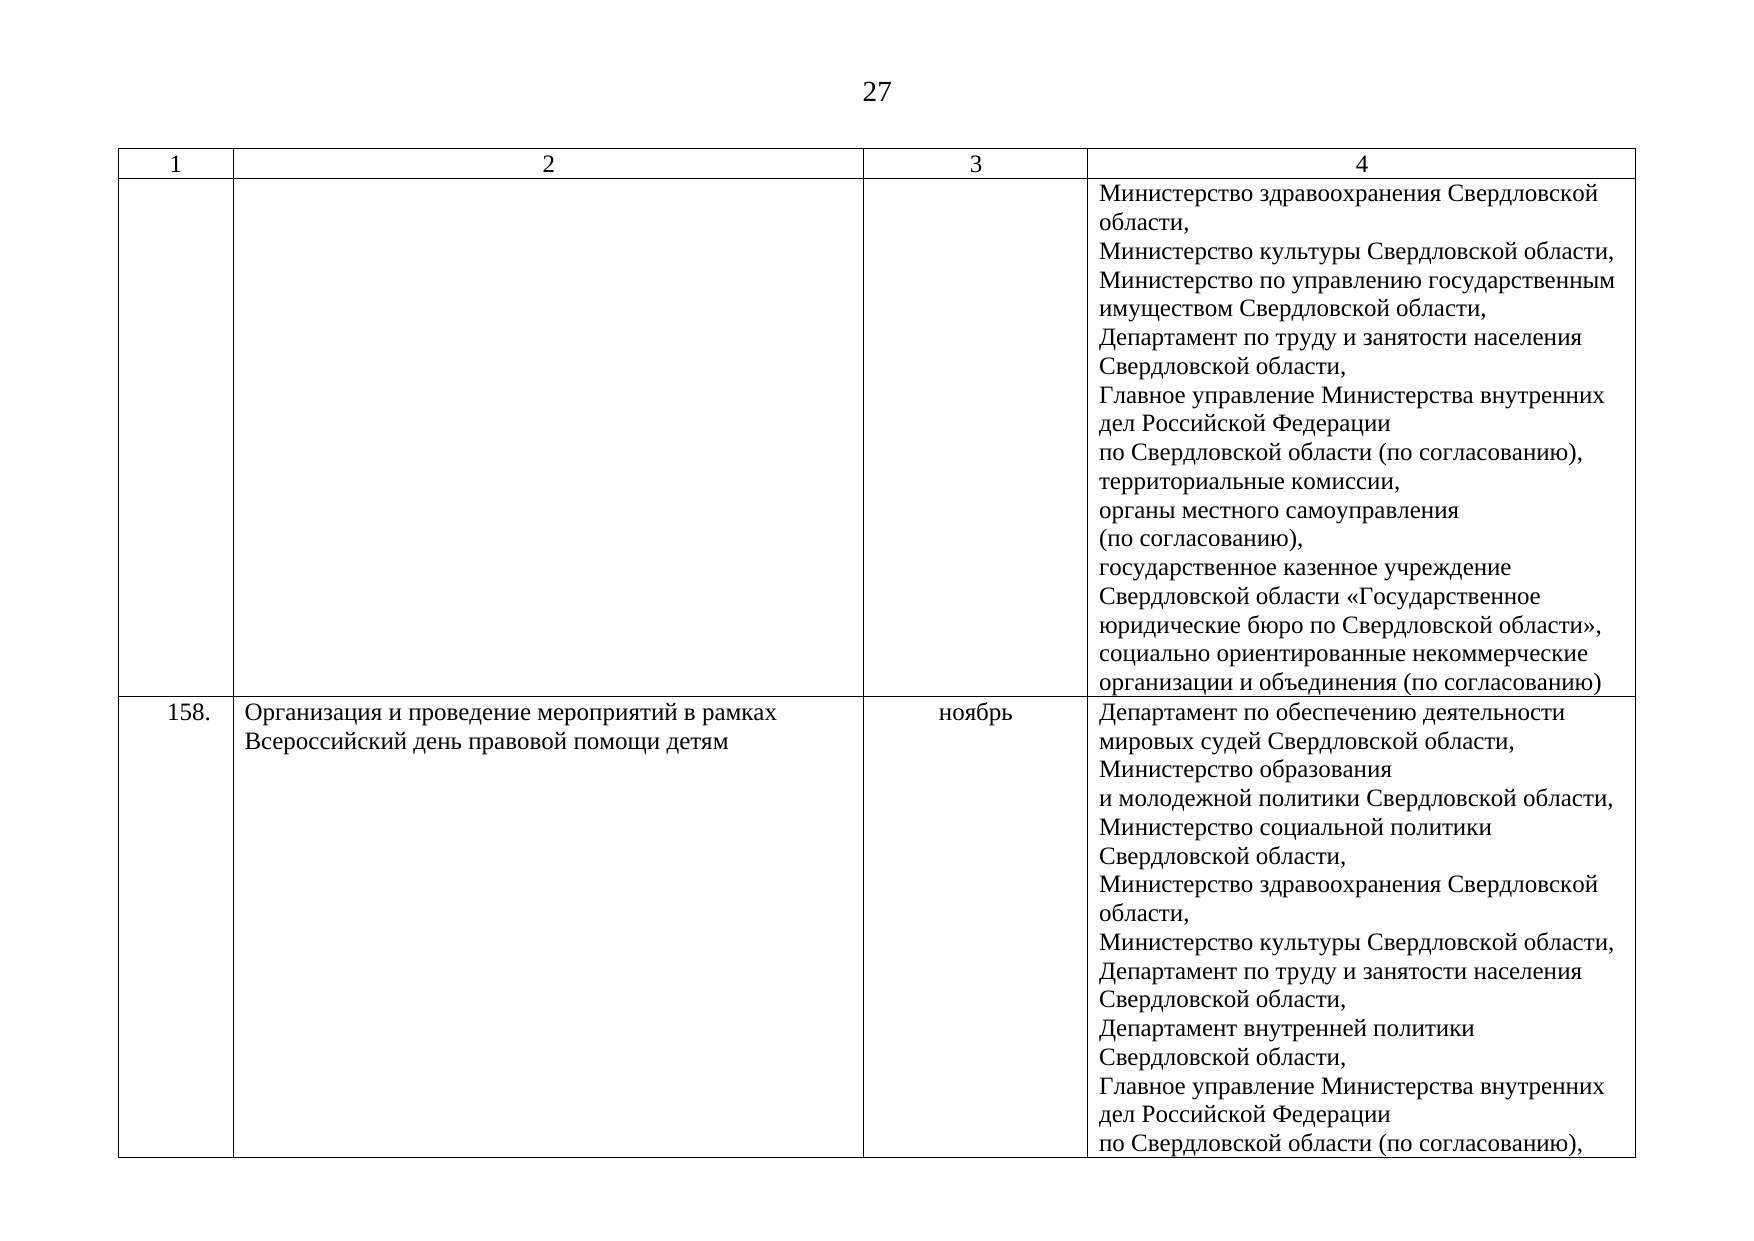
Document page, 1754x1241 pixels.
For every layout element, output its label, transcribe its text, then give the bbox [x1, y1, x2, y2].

table_cell Организация и проведение мероприятий в рамках Всероссийский день правовой помощи детям [234, 697, 863, 1157]
table_cell [864, 179, 1087, 696]
table_cell Министерство здравоохранения Свердловской области, Министерство культуры Свердловской области, Министерство по управлению государственным имуществом Свердловской области, Департамент по труду и занятости населения Свердловской области, Главное управление Министерства внутренних дел Российской Федерации по Свердловской области (по согласованию), территориальные комиссии, органы местного самоуправления (по согласованию), государственное казенное учреждение Свердловской области «Государственное юридические бюро по Свердловской области», социально ориентированные некоммерческие организации и объединения (по согласованию) [1088, 179, 1635, 696]
table_cell [119, 179, 233, 696]
table_header 3 [864, 149, 1087, 177]
table_header 4 [1088, 149, 1635, 177]
table_cell [119, 697, 233, 1157]
table_header 2 [234, 149, 863, 177]
table_cell ноябрь [864, 697, 1087, 1157]
table_header 1 [119, 149, 233, 177]
table_cell Департамент по обеспечению деятельности мировых судей Свердловской области, Министерство образования и молодежной политики Свердловской области, Министерство социальной политики Свердловской области, Министерство здравоохранения Свердловской области, Министерство культуры Свердловской области, Департамент по труду и занятости населения Свердловской области, Департамент внутренней политики Свердловской области, Главное управление Министерства внутренних дел Российской Федерации по Свердловской области (по согласованию), [1088, 697, 1635, 1157]
table_cell [234, 179, 863, 696]
